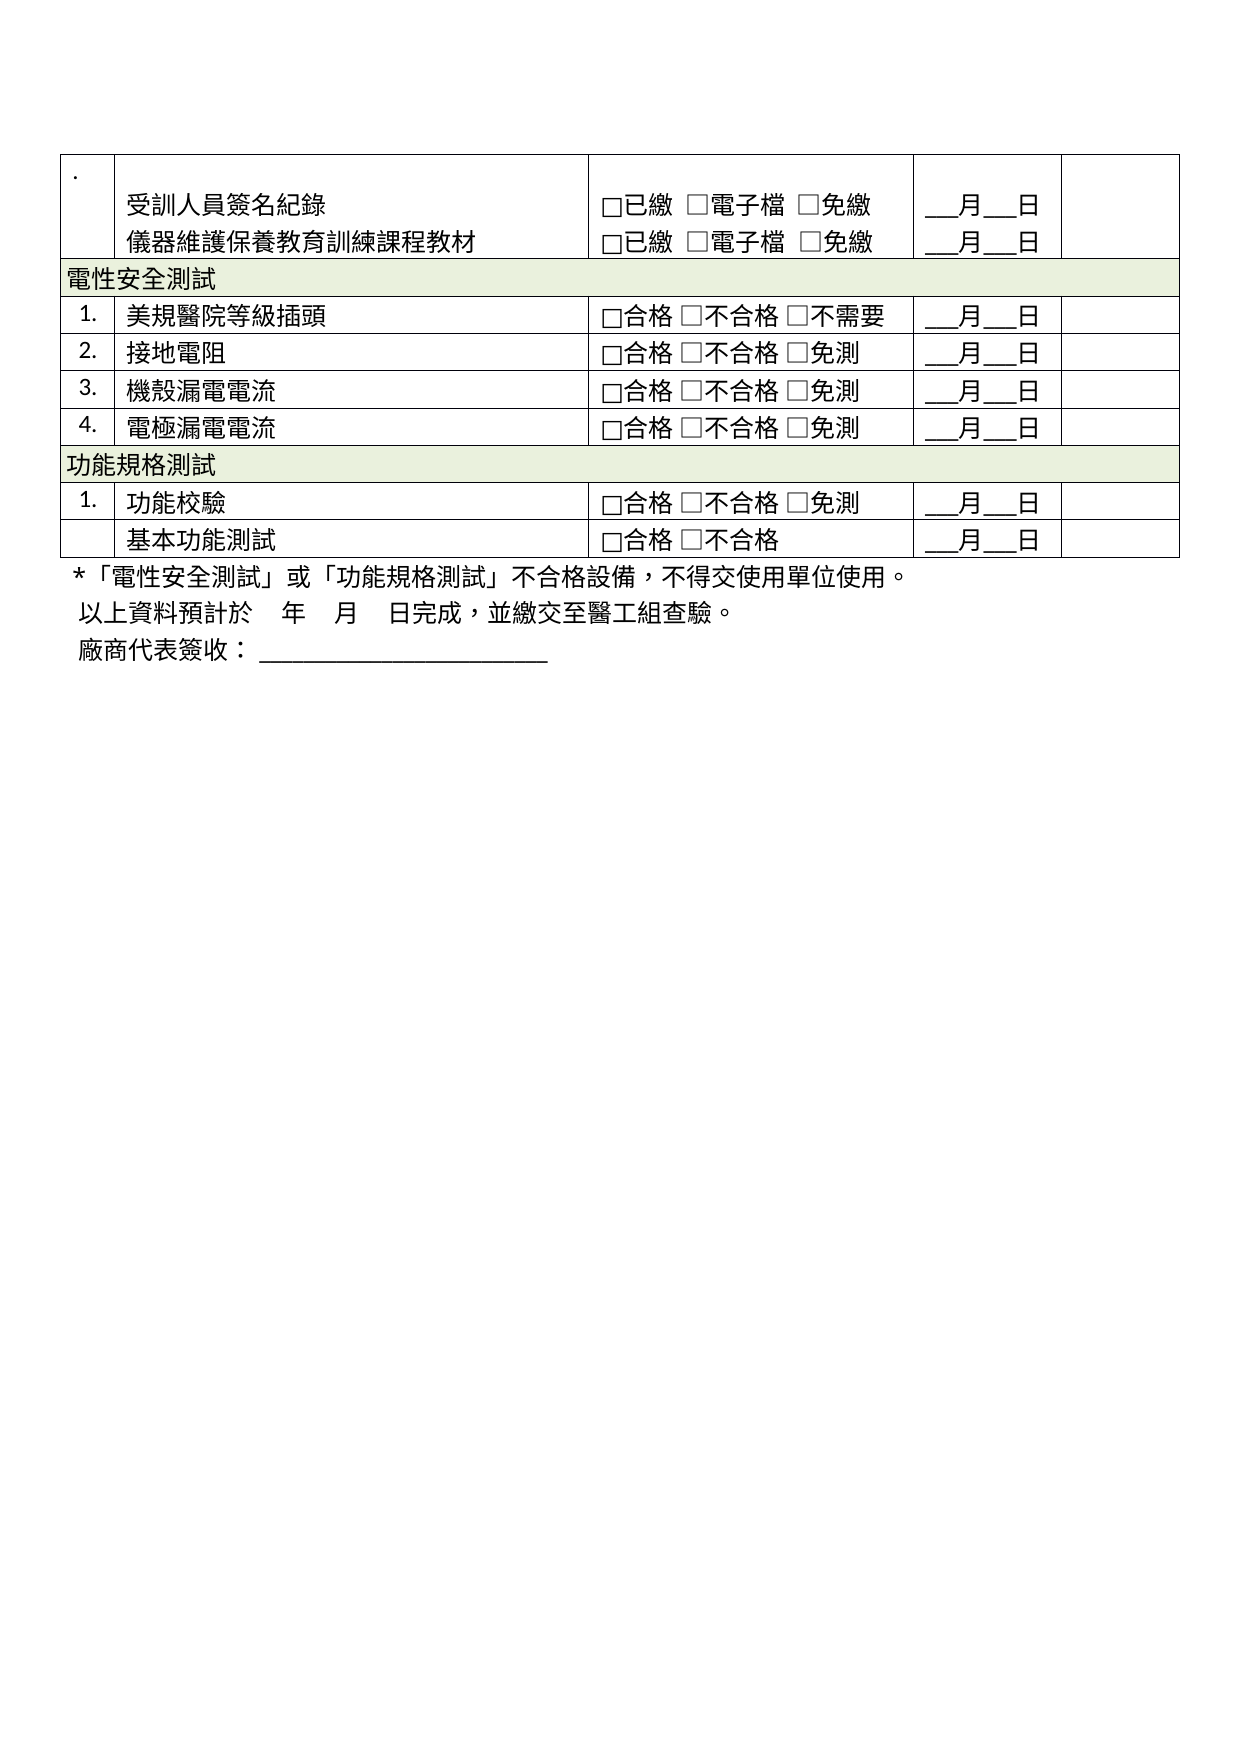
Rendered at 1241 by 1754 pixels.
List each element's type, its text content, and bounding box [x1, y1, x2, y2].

table_cell . [61, 155, 114, 186]
table_cell ___月___日 [914, 483, 1061, 519]
table_cell 接地電阻 [115, 334, 588, 370]
table_cell [61, 222, 114, 258]
table_cell □已繳 □電子檔 □免繳 [589, 186, 913, 222]
table_cell ___月___日 [914, 409, 1061, 445]
table_cell [61, 186, 114, 222]
table_cell [1062, 334, 1179, 370]
table_cell [1062, 483, 1179, 519]
table_cell [1062, 222, 1179, 258]
table_cell ___月___日 [914, 297, 1061, 333]
table_cell □合格 □不合格 □免測 [589, 483, 913, 519]
table_cell [1062, 155, 1179, 186]
table_cell □合格 □不合格 □免測 [589, 409, 913, 445]
table_cell ___月___日 [914, 186, 1061, 222]
table_cell ___月___日 [914, 334, 1061, 370]
table_cell 1. [61, 297, 114, 333]
table_cell 機殼漏電電流 [115, 371, 588, 407]
table_cell □合格 □不合格 [589, 520, 913, 557]
table_cell 基本功能測試 [115, 520, 588, 557]
table_cell 電性安全測試 [61, 259, 1179, 296]
table_cell 4. [61, 409, 114, 445]
table_cell [589, 155, 913, 186]
table_cell □已繳 □電子檔 □免繳 [589, 222, 913, 258]
table_cell [1062, 409, 1179, 445]
table_cell 儀器維護保養教育訓練課程教材 [115, 222, 588, 258]
table_cell ___月___日 [914, 520, 1061, 557]
table_cell 電極漏電電流 [115, 409, 588, 445]
table_cell 美規醫院等級插頭 [115, 297, 588, 333]
table_cell 功能規格測試 [61, 446, 1179, 482]
table_cell [1062, 371, 1179, 407]
table_cell [1062, 186, 1179, 222]
table_cell 3. [61, 371, 114, 407]
table_cell [115, 155, 588, 186]
table_cell 2. [61, 334, 114, 370]
table_cell 1. [61, 483, 114, 519]
table_cell ___月___日 [914, 371, 1061, 407]
table_cell □合格 □不合格 □不需要 [589, 297, 913, 333]
table_cell 功能校驗 [115, 483, 588, 519]
table_cell ___月___日 [914, 222, 1061, 258]
table_cell [1062, 520, 1179, 557]
table_cell [914, 155, 1061, 186]
table_cell *「電性安全測試」或「功能規格測試」不合格設備，不得交使用單位使用。 以上資料預計於 年 月 日完成，並繳交至醫工組查驗。 廠商代表簽收： __________________________ [61, 558, 1179, 666]
table_cell 受訓人員簽名紀錄 [115, 186, 588, 222]
table_cell [61, 520, 114, 557]
table_cell □合格 □不合格 □免測 [589, 371, 913, 407]
table_cell [1062, 297, 1179, 333]
table_cell □合格 □不合格 □免測 [589, 334, 913, 370]
